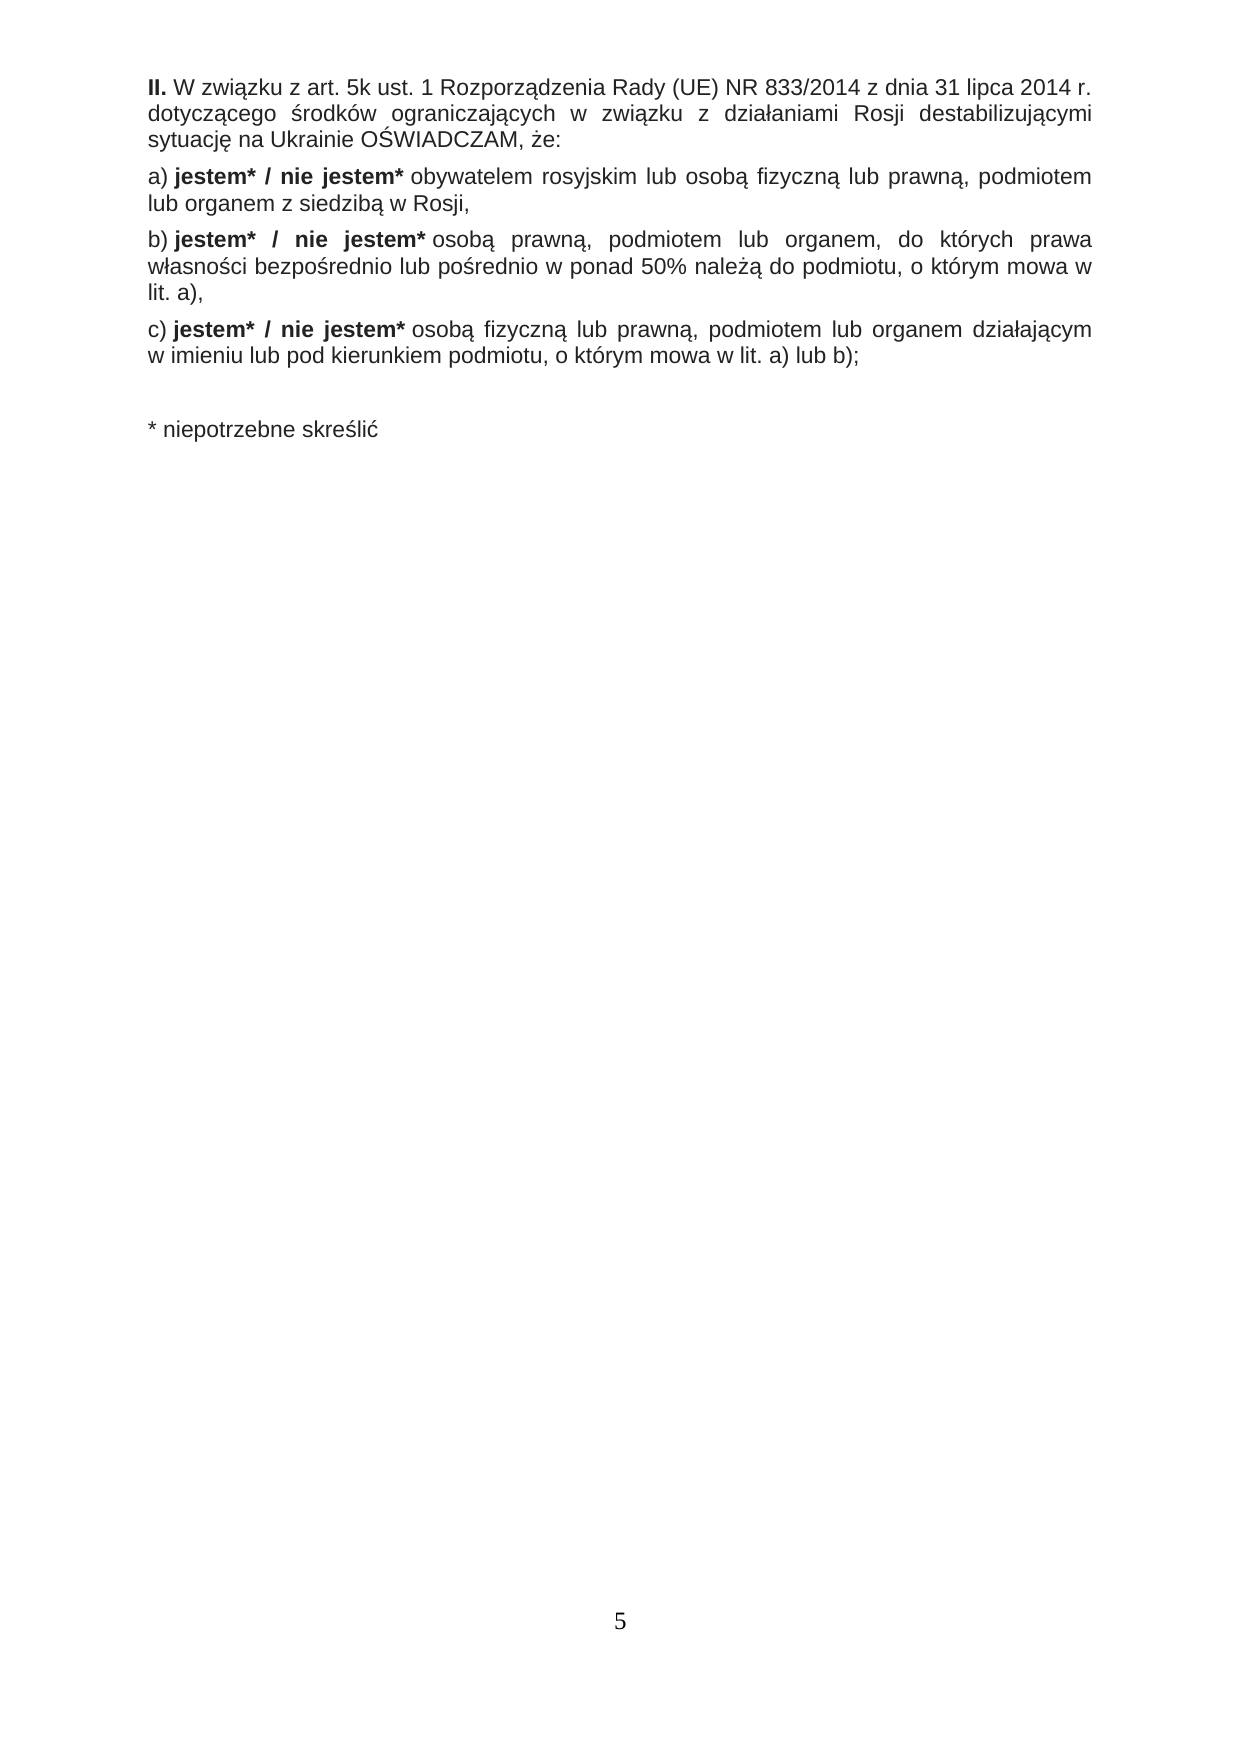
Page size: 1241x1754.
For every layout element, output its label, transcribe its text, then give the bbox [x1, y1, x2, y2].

text * niepotrzebne skreślić [148, 416, 1093, 442]
text b) jestem* / nie jestem* osobą prawną, podmiotem lub organem, do których prawa własności bezpośrednio lub pośrednio w ponad 50% należą do podmiotu, o którym mowa w lit. a), [148, 226, 1093, 305]
text II. W związku z art. 5k ust. 1 Rozporządzenia Rady (UE) NR 833/2014 z dnia 31 lipca 2014 r. dotyczącego środków ograniczających w związku z działaniami Rosji destabilizującymi sytuację na Ukrainie OŚWIADCZAM, że: [148, 74, 1093, 153]
text c) jestem* / nie jestem* osobą fizyczną lub prawną, podmiotem lub organem działającym w imieniu lub pod kierunkiem podmiotu, o którym mowa w lit. a) lub b); [148, 316, 1093, 368]
text a) jestem* / nie jestem* obywatelem rosyjskim lub osobą fizyczną lub prawną, podmiotem lub organem z siedzibą w Rosji, [148, 163, 1093, 216]
